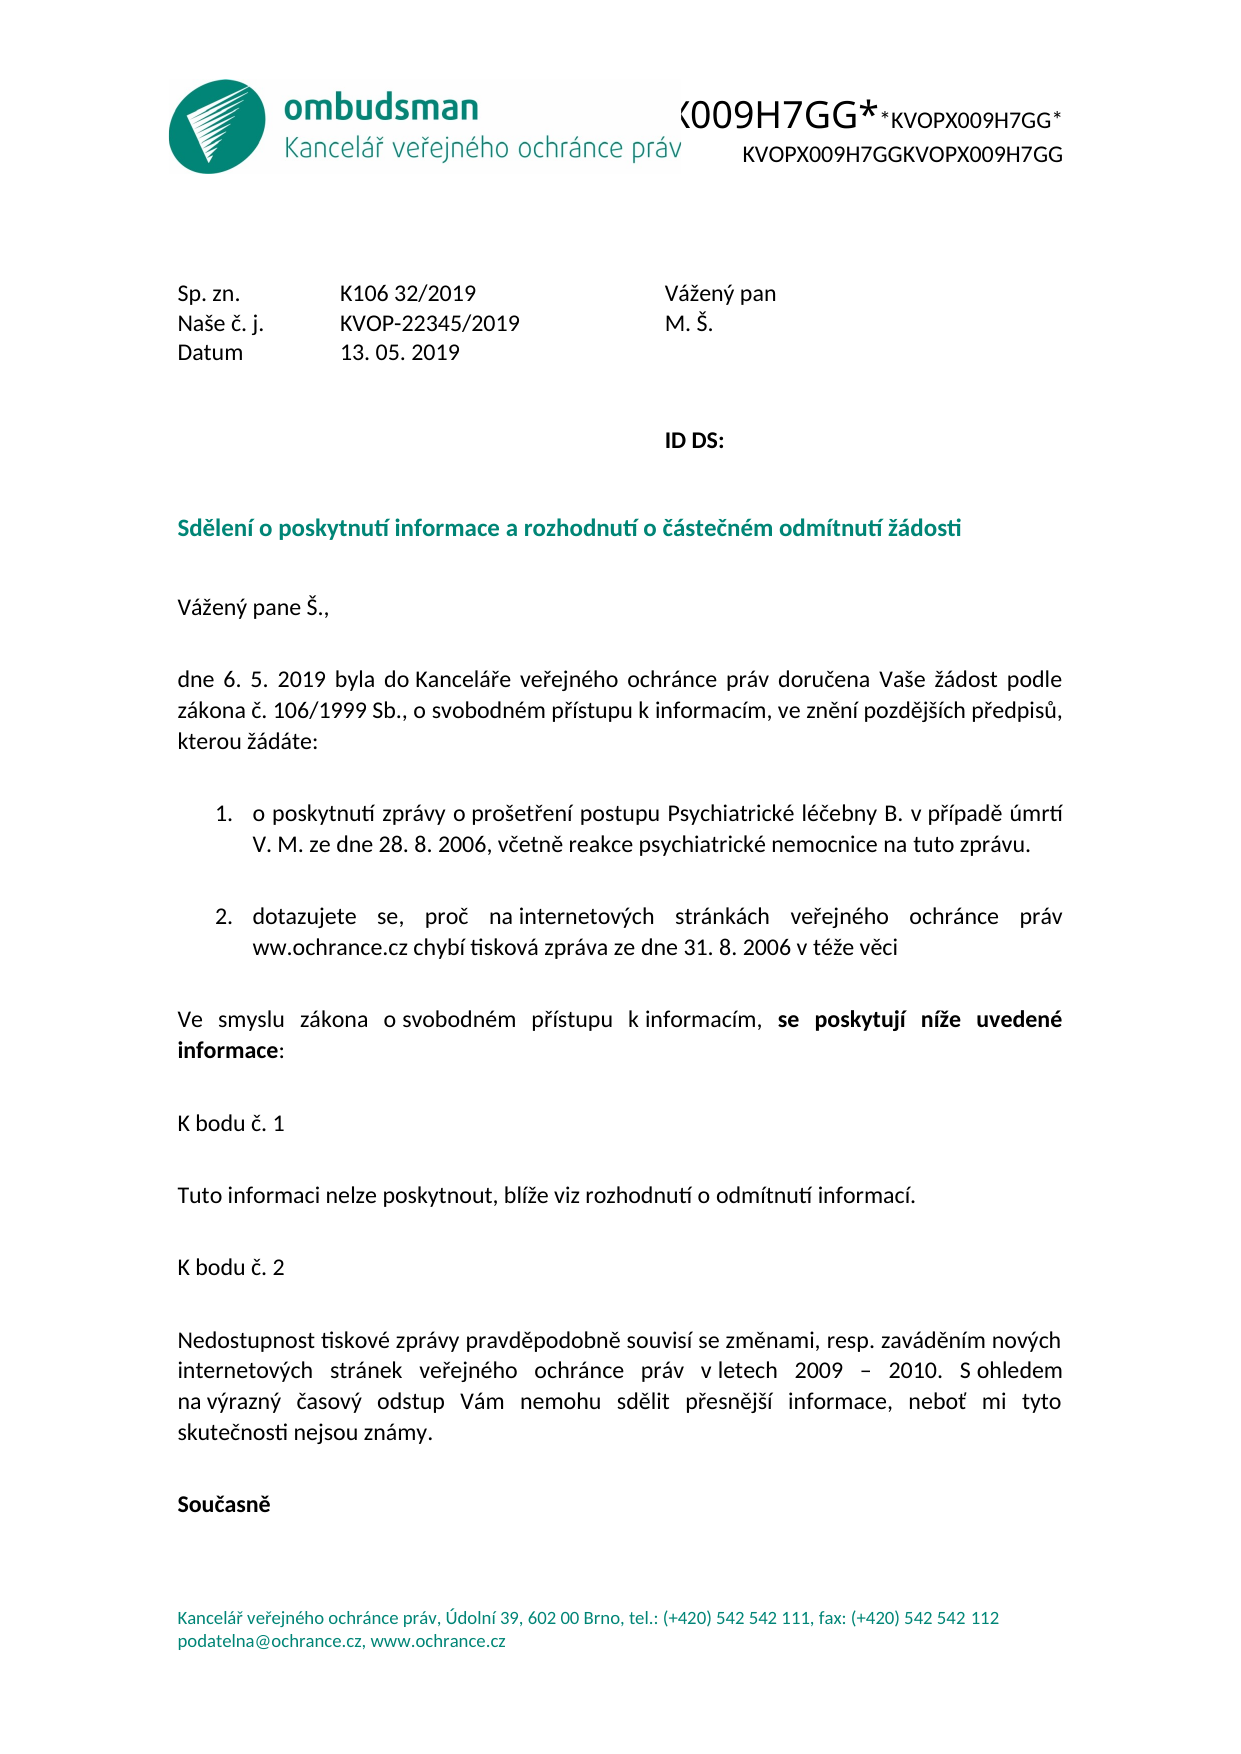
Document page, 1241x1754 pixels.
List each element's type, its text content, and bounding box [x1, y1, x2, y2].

table_header K106 32/2019 KVOP-22345/2019 13. 05. 2019 [340, 220, 664, 513]
table_header Vážený pan M. Š. ID DS: [665, 220, 1085, 513]
text dne 6. 5. 2019 byla do Kanceláře veřejného ochránce práv doručena Vaše žádost podle zákona č. 106/1999 Sb., o svobodném přístupu k informacím, ve znění pozdějších předpisů, kterou žádáte: [177, 664, 1063, 755]
text Ve smyslu zákona o svobodném přístupu k informacím, se poskytují níže uvedené informace: [177, 1004, 1063, 1064]
text Současně [177, 1489, 1063, 1519]
table_header Sp. zn. Naše č. j. Datum [177, 220, 340, 513]
text Vážený pane Š., [177, 592, 1063, 621]
text Tuto informaci nelze poskytnout, blíže viz rozhodnutí o odmítnutí informací. [177, 1180, 1063, 1209]
list dotazujete se, proč na internetových stránkách veřejného ochránce práv ww.ochrance.cz chybí tisková zpráva ze dne 31. 8. 2006 v téže věci [215, 901, 1063, 961]
list o poskytnutí zprávy o prošetření postupu Psychiatrické léčebny B. v případě úmrtí V. M. ze dne 28. 8. 2006, včetně reakce psychiatrické nemocnice na tuto zprávu. [215, 798, 1063, 858]
text K bodu č. 2 [177, 1252, 1063, 1282]
text Nedostupnost tiskové zprávy pravděpodobně souvisí se změnami, resp. zaváděním nových internetových stránek veřejného ochránce práv v letech 2009 – 2010. S ohledem na výrazný časový odstup Vám nemohu sdělit přesnější informace, neboť mi tyto skutečnosti nejsou známy. [177, 1325, 1063, 1446]
text K bodu č. 1 [177, 1108, 1063, 1137]
subtitle Sdělení o poskytnutí informace a rozhodnutí o částečném odmítnutí žádosti [177, 513, 1063, 543]
